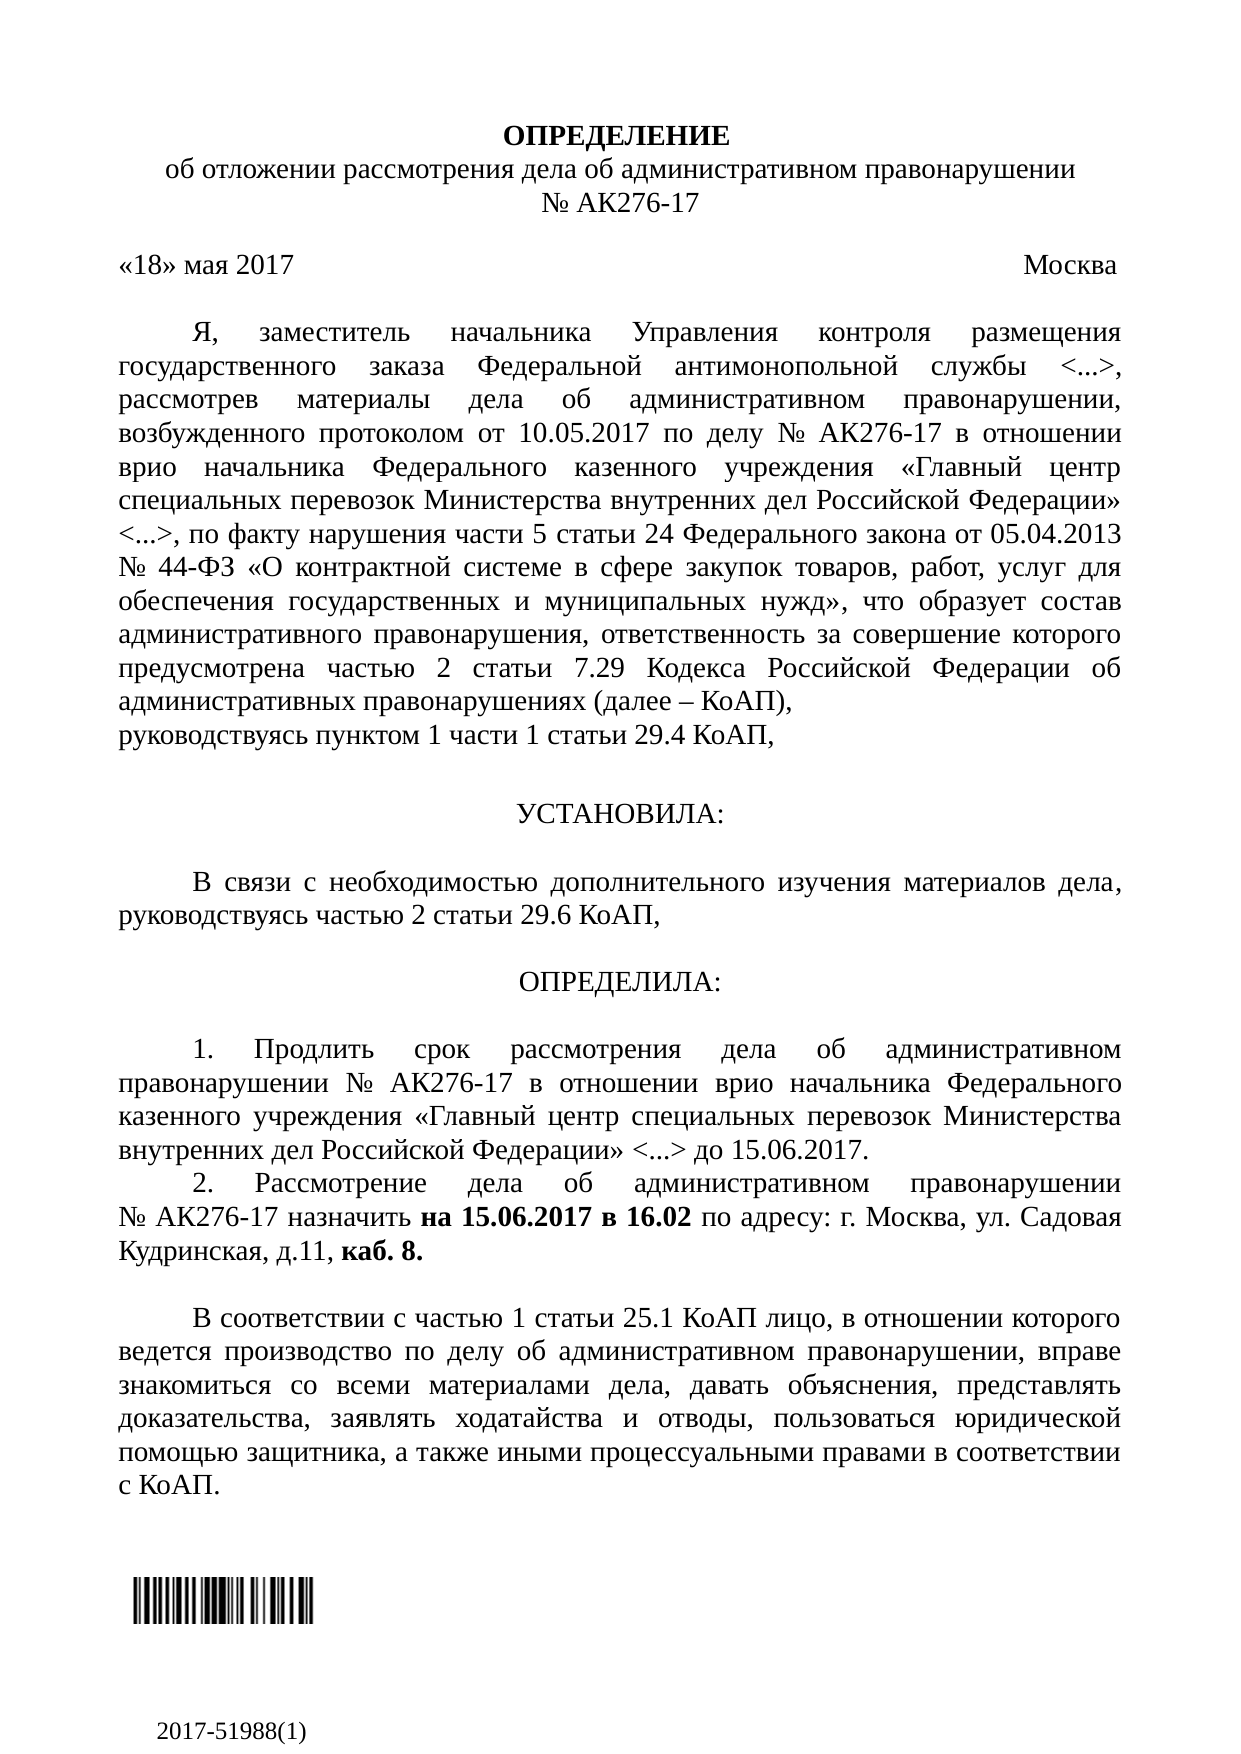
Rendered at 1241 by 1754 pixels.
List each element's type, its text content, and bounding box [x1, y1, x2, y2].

text 2. Рассмотрение дела об административном правонарушении № АК276-17 назначить на 15.06.2017 в 16.02 по адресу: г. Москва, ул. Садовая Кудринская, д.11, каб. 8. [118, 1166, 1122, 1266]
text Я, заместитель начальника Управления контроля размещения государственного заказа Федеральной антимонопольной службы <...>, рассмотрев материалы дела об административном правонарушении, возбужденного протоколом от 10.05.2017 по делу № АК276-17 в отношении врио начальника Федерального казенного учреждения «Главный центр специальных перевозок Министерства внутренних дел Российской Федерации» <...>, по факту нарушения части 5 статьи 24 Федерального закона от 05.04.2013 № 44-ФЗ «О контрактной системе в сфере закупок товаров, работ, услуг для обеспечения государственных и муниципальных нужд», что образует состав административного правонарушения, ответственность за совершение которого предусмотрена частью 2 статьи 7.29 Кодекса Российской Федерации об административных правонарушениях (далее – КоАП), [118, 314, 1122, 717]
text УСТАНОВИЛА: [118, 797, 1122, 830]
text В соответствии с частью 1 статьи 25.1 КоАП лицо, в отношении которого ведется производство по делу об административном правонарушении, вправе знакомиться со всеми материалами дела, давать объяснения, представлять доказательства, заявлять ходатайства и отводы, пользоваться юридической помощью защитника, а также иными процессуальными правами в соответствии с КоАП. [118, 1300, 1122, 1501]
text «18» мая 2017 Москва [118, 247, 1122, 281]
text 1. Продлить срок рассмотрения дела об административном правонарушении № АК276-17 в отношении врио начальника Федерального казенного учреждения «Главный центр специальных перевозок Министерства внутренних дел Российской Федерации» <...> до 15.06.2017. [118, 1031, 1122, 1166]
text об отложении рассмотрения дела об административном правонарушении № АК276-17 [118, 152, 1122, 219]
text ОПРЕДЕЛЕНИЕ [118, 118, 1122, 152]
text В связи с необходимостью дополнительного изучения материалов дела, руководствуясь частью 2 статьи 29.6 КоАП, [118, 864, 1122, 931]
picture [118, 1577, 331, 1624]
text ОПРЕДЕЛИЛА: [118, 964, 1122, 998]
text руководствуясь пунктом 1 части 1 статьи 29.4 КоАП, [118, 717, 1122, 751]
